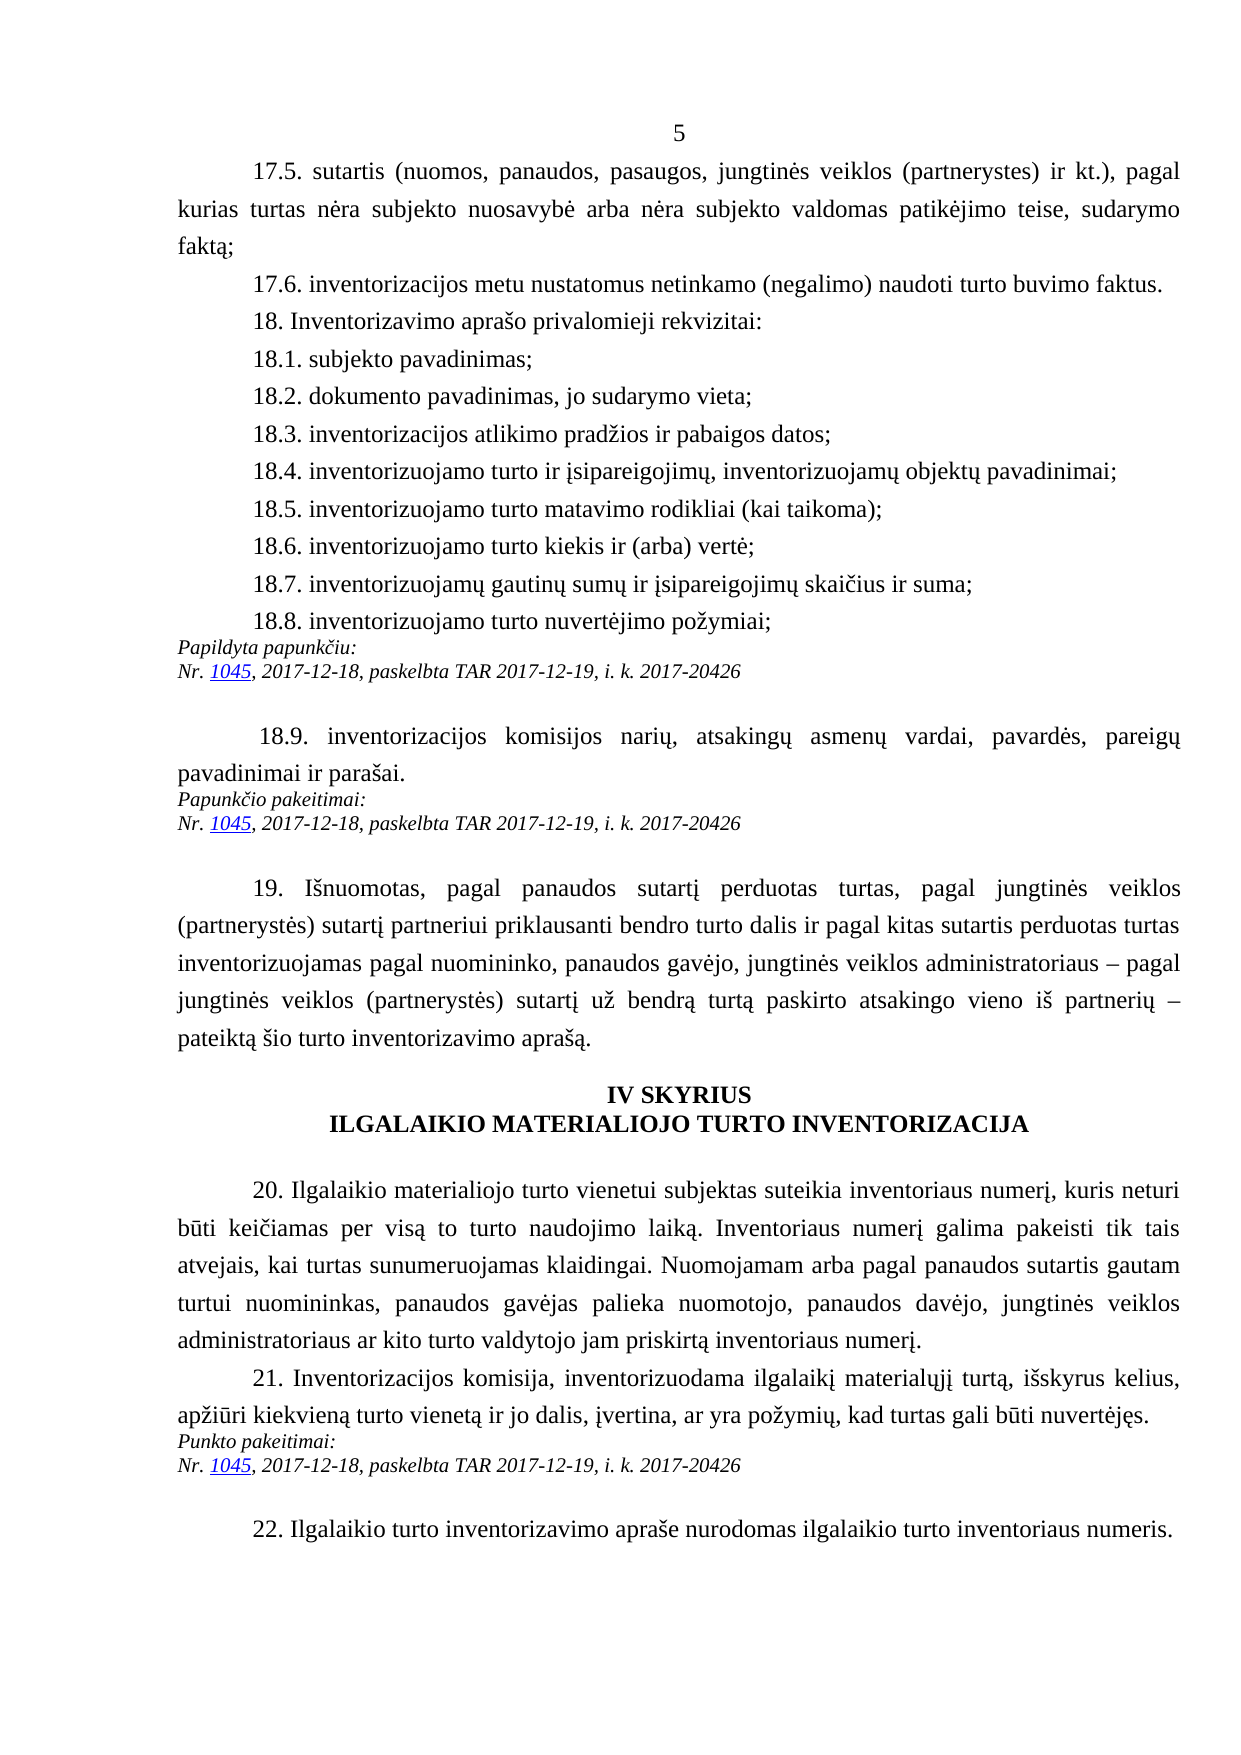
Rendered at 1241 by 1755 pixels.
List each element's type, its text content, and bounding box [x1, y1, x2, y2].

text Nr. 1045, 2017-12-18, paskelbta TAR 2017-12-19, i. k. 2017-20426 [177, 811, 1181, 835]
text 18.5. inventorizuojamo turto matavimo rodikliai (kai taikoma); [177, 485, 1181, 523]
text 21. Inventorizacijos komisija, inventorizuodama ilgalaikį materialųjį turtą, išskyrus kelius, apžiūri kiekvieną turto vienetą ir jo dalis, įvertina, ar yra požymių, kad turtas gali būti nuvertėjęs. [177, 1354, 1181, 1429]
text 18.6. inventorizuojamo turto kiekis ir (arba) vertė; [177, 523, 1181, 560]
text Papunkčio pakeitimai: [177, 787, 1181, 811]
text 22. Ilgalaikio turto inventorizavimo apraše nurodomas ilgalaikio turto inventoriaus numeris. [177, 1506, 1181, 1543]
text 18.3. inventorizacijos atlikimo pradžios ir pabaigos datos; [177, 410, 1181, 448]
text Punkto pakeitimai: [177, 1429, 1181, 1453]
text Nr. 1045, 2017-12-18, paskelbta TAR 2017-12-19, i. k. 2017-20426 [177, 1453, 1181, 1477]
text 17.6. inventorizacijos metu nustatomus netinkamo (negalimo) naudoti turto buvimo faktus. [177, 260, 1181, 298]
text 20. Ilgalaikio materialiojo turto vienetui subjektas suteikia inventoriaus numerį, kuris neturi būti keičiamas per visą to turto naudojimo laiką. Inventoriaus numerį galima pakeisti tik tais atvejais, kai turtas sunumeruojamas klaidingai. Nuomojamam arba pagal panaudos sutartis gautam turtui nuomininkas, panaudos gavėjas palieka nuomotojo, panaudos davėjo, jungtinės veiklos administratoriaus ar kito turto valdytojo jam priskirtą inventoriaus numerį. [177, 1166, 1181, 1354]
text 18.2. dokumento pavadinimas, jo sudarymo vieta; [177, 373, 1181, 410]
text 18.9. inventorizacijos komisijos narių, atsakingų asmenų vardai, pavardės, pareigų pavadinimai ir parašai. [177, 712, 1181, 787]
text 19. Išnuomotas, pagal panaudos sutartį perduotas turtas, pagal jungtinės veiklos (partnerystės) sutartį partneriui priklausanti bendro turto dalis ir pagal kitas sutartis perduotas turtas inventorizuojamas pagal nuomininko, panaudos gavėjo, jungtinės veiklos administratoriaus – pagal jungtinės veiklos (partnerystės) sutartį už bendrą turtą paskirto atsakingo vieno iš partnerių – pateiktą šio turto inventorizavimo aprašą. [177, 864, 1181, 1051]
text 18. Inventorizavimo aprašo privalomieji rekvizitai: [177, 298, 1181, 335]
text 18.7. inventorizuojamų gautinų sumų ir įsipareigojimų skaičius ir suma; [177, 560, 1181, 598]
text 18.4. inventorizuojamo turto ir įsipareigojimų, inventorizuojamų objektų pavadinimai; [177, 448, 1181, 485]
text 18.1. subjekto pavadinimas; [177, 335, 1181, 373]
text Nr. 1045, 2017-12-18, paskelbta TAR 2017-12-19, i. k. 2017-20426 [177, 659, 1181, 683]
text ILGALAIKIO MATERIALIOJO TURTO INVENTORIZACIJA [177, 1109, 1181, 1138]
text Papildyta papunkčiu: [177, 635, 1181, 659]
text 17.5. sutartis (nuomos, panaudos, pasaugos, jungtinės veiklos (partnerystes) ir kt.), pagal kurias turtas nėra subjekto nuosavybė arba nėra subjekto valdomas patikėjimo teise, sudarymo faktą; [177, 148, 1181, 260]
text 18.8. inventorizuojamo turto nuvertėjimo požymiai; [177, 598, 1181, 635]
text IV SKYRIUS [177, 1080, 1181, 1109]
